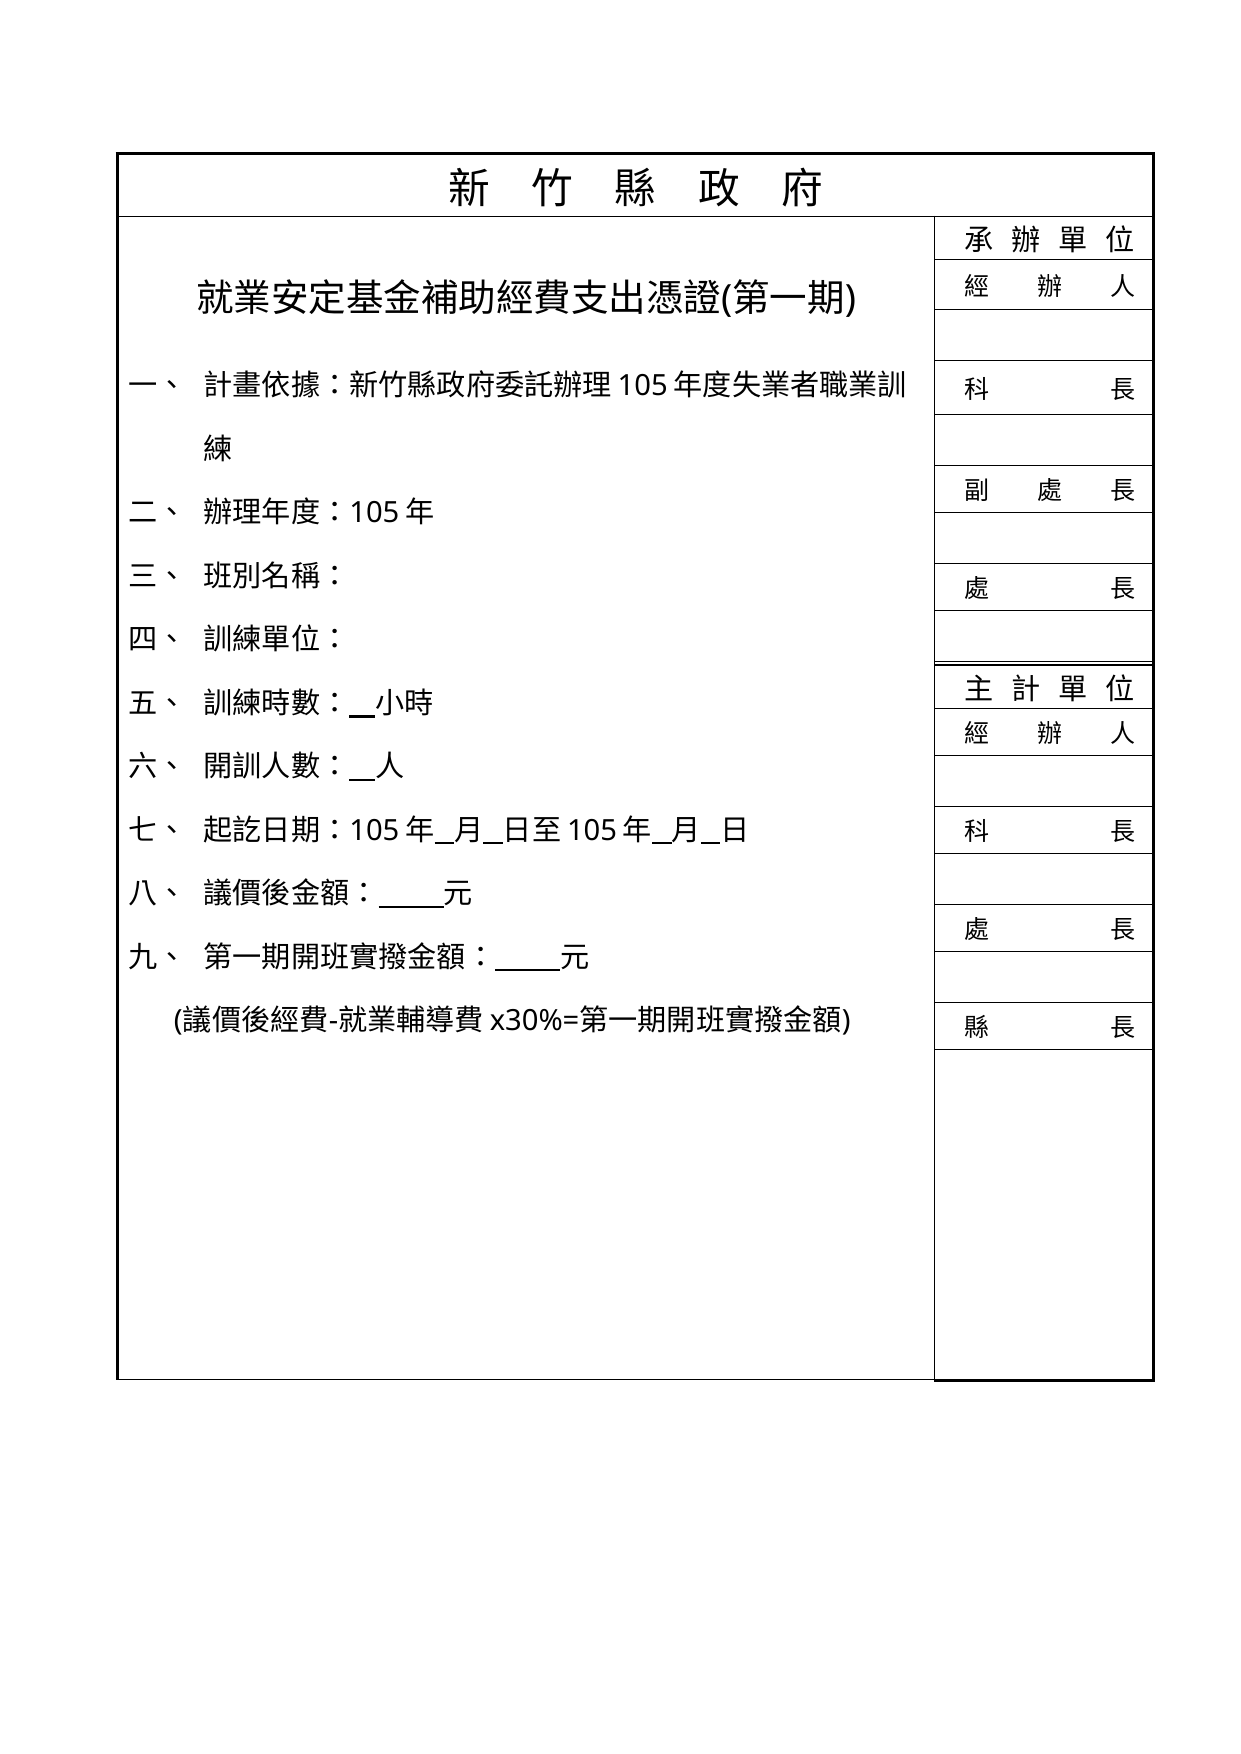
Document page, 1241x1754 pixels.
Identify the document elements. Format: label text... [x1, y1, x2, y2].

table_cell [935, 952, 1152, 1002]
table_cell 縣長 [935, 1003, 1152, 1049]
table_header 新 竹 縣 政 府 [119, 155, 1152, 216]
table_cell 處長 [935, 564, 1152, 610]
table_cell 經辦人 [935, 709, 1152, 755]
table_cell 就業安定基金補助經費支出憑證(第一期) 計畫依據：新竹縣政府委託辦理105年度失業者職業訓練 辦理年度：105年 班別名稱： 訓練單位： 訓練時數： 小時 開訓人數： 人 起訖日期：105年 月 日至105年 月 日 議價後金額： 元 第一期開班實撥金額： 元 (議價後經費-就業輔導費x30%=第一期開班實撥金額) [119, 217, 934, 1379]
table_cell [935, 310, 1152, 360]
table_cell [935, 854, 1152, 904]
table_cell [935, 513, 1152, 563]
table_cell [935, 756, 1152, 806]
table_cell 經辦人 [935, 260, 1152, 309]
table_cell 承辦單位 [935, 217, 1152, 259]
table_cell 副處長 [935, 466, 1152, 512]
table_cell 主計單位 [935, 666, 1152, 708]
table_cell [935, 611, 1152, 661]
table_cell 處長 [935, 905, 1152, 951]
table_cell [935, 1050, 1152, 1379]
table_cell [935, 415, 1152, 465]
table_cell 科長 [935, 361, 1152, 414]
table_cell 科長 [935, 807, 1152, 853]
